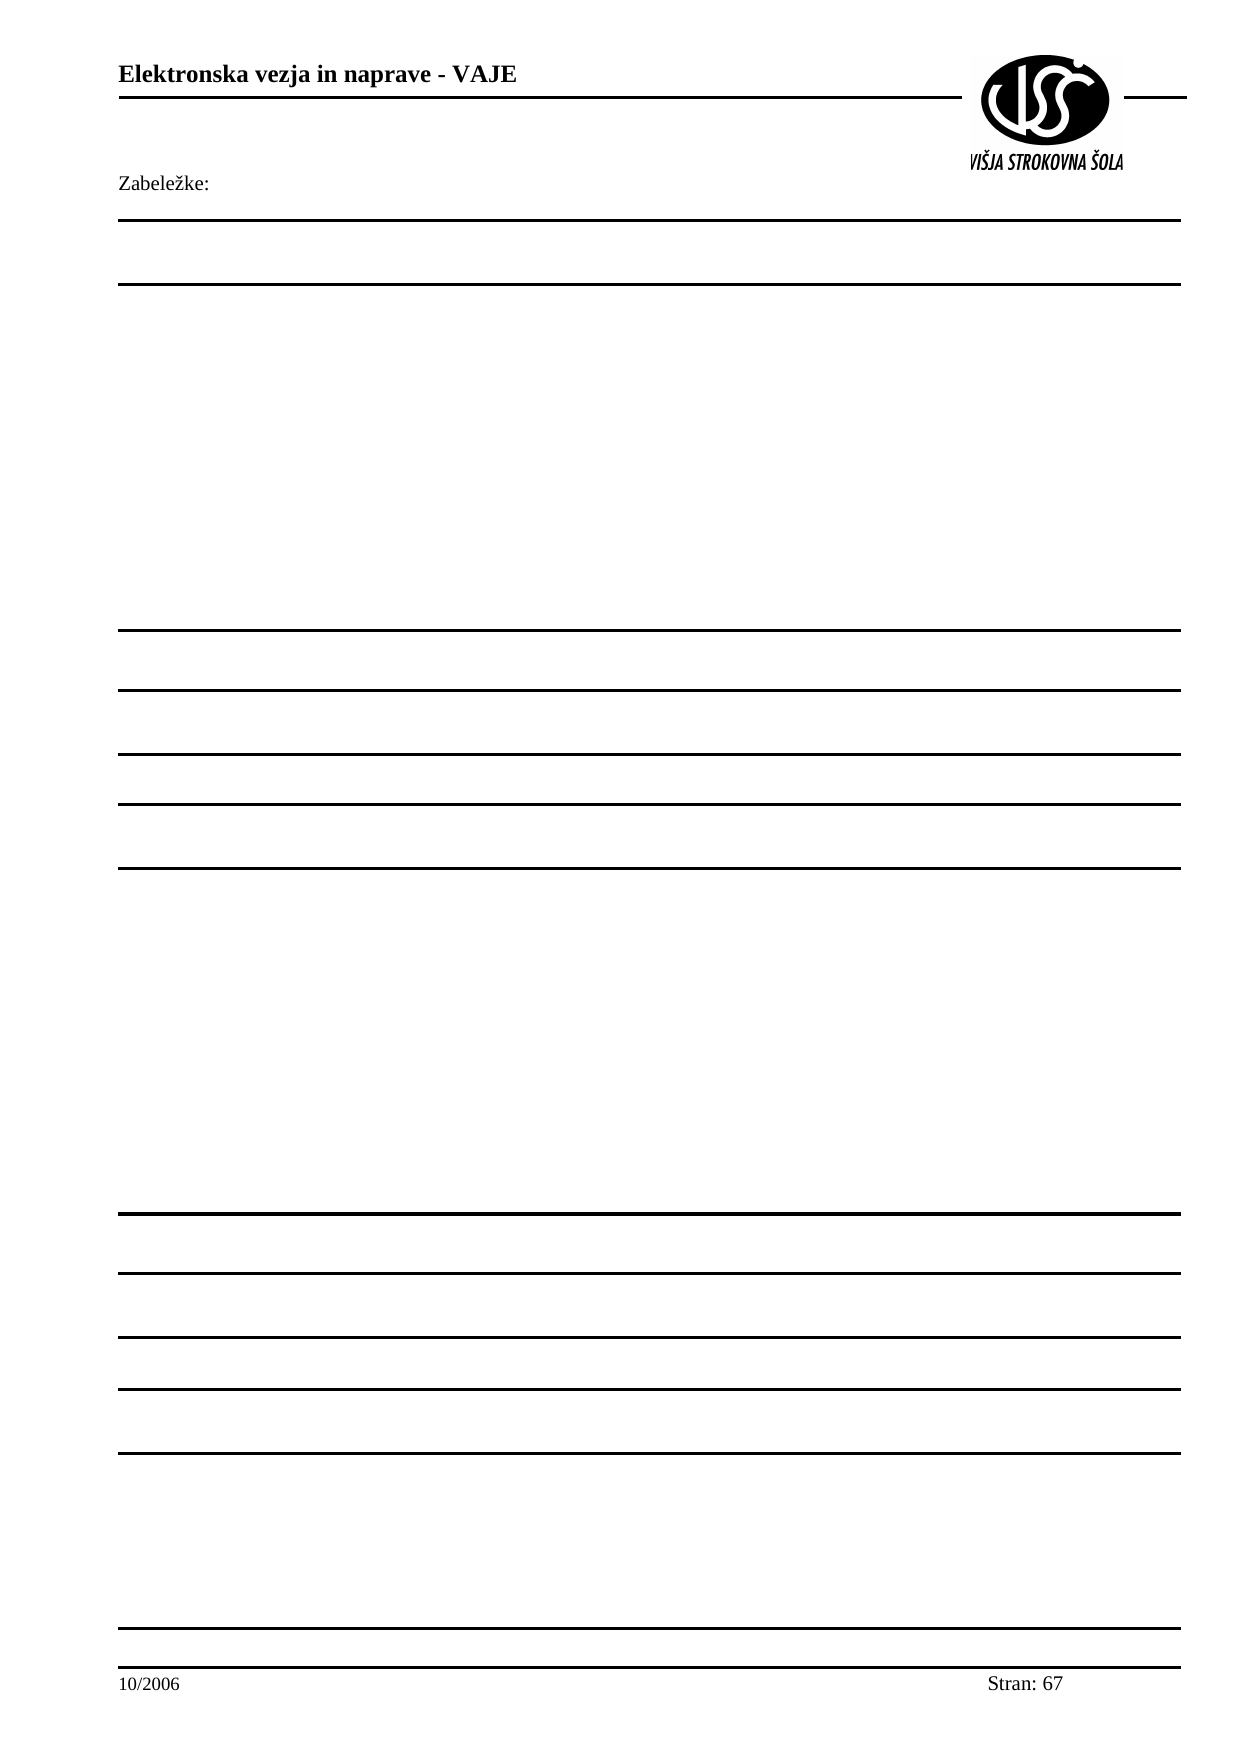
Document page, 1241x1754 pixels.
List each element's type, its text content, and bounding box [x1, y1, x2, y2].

text Zabeležke: [118, 141, 1181, 195]
picture [971, 55, 1123, 170]
